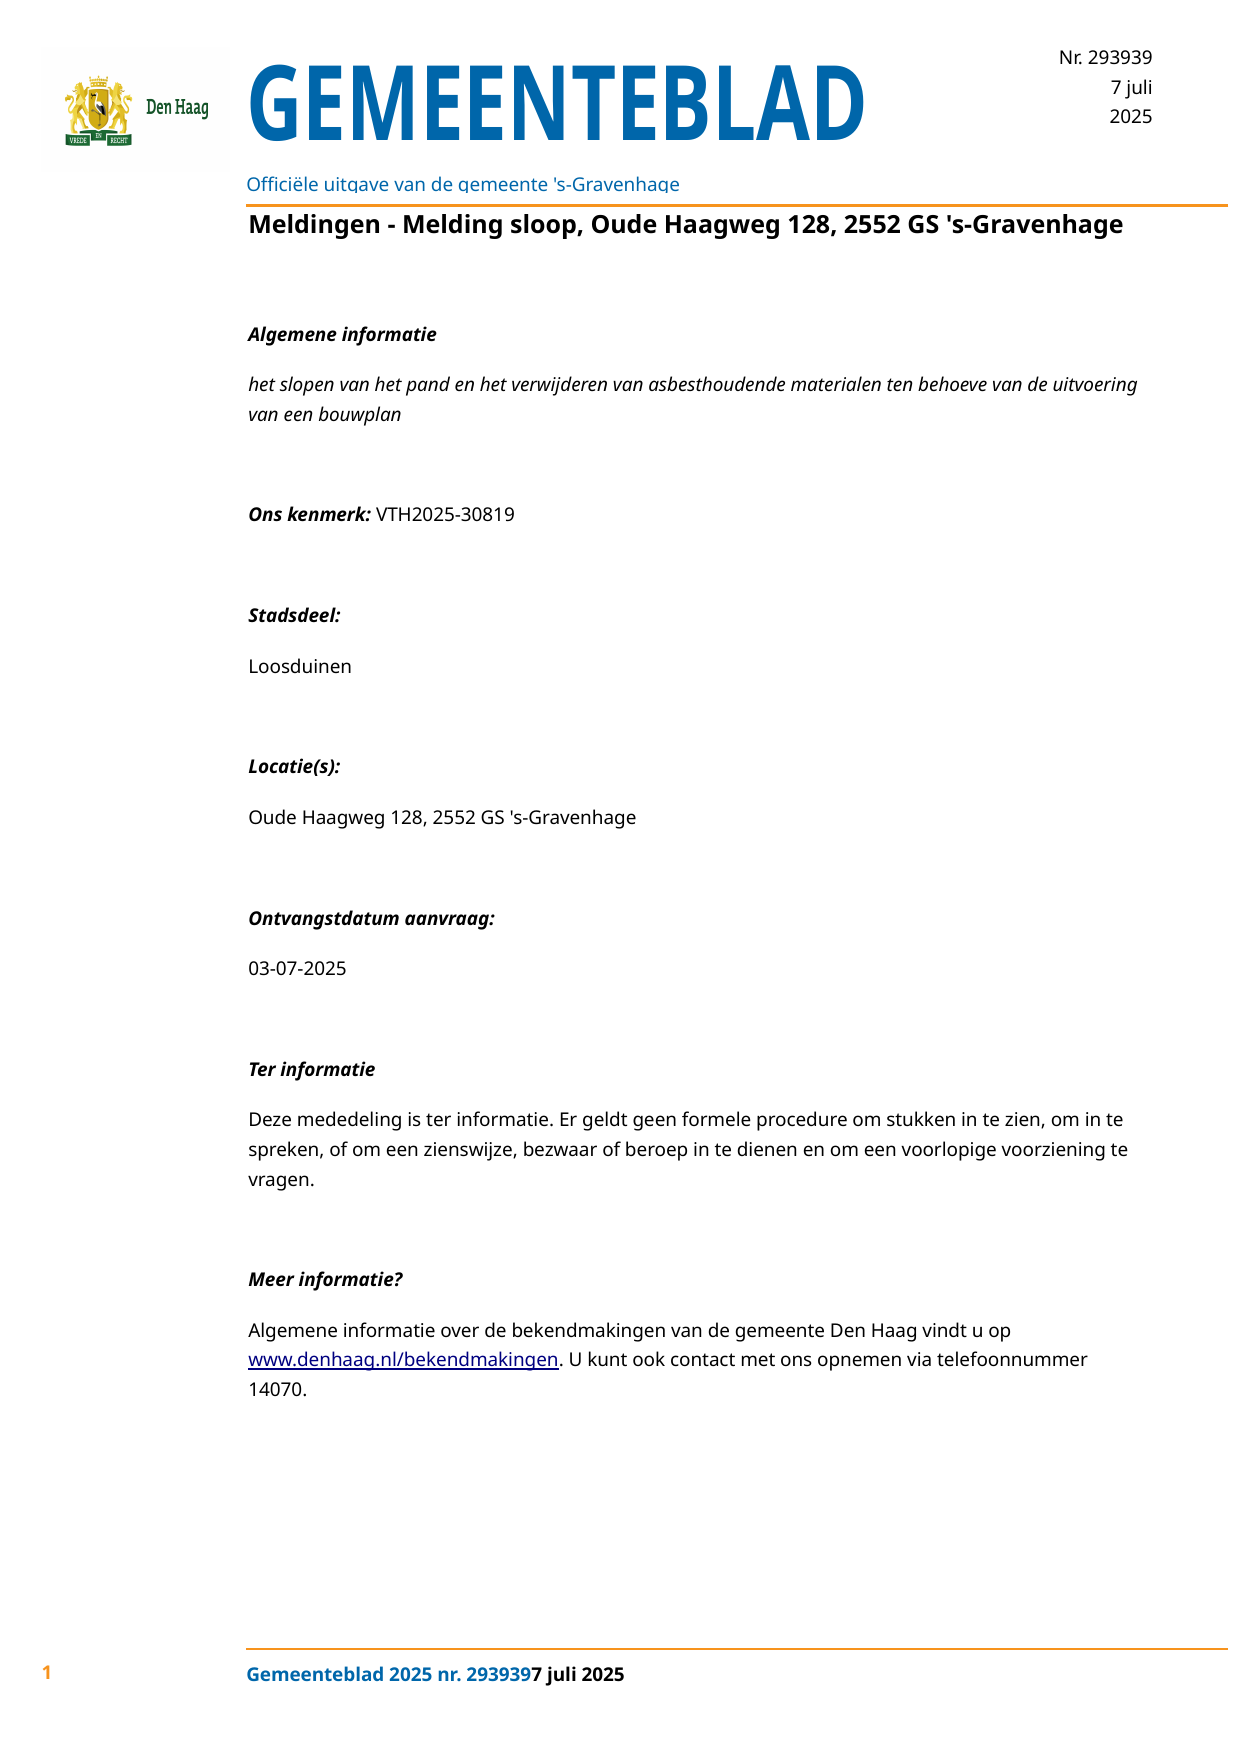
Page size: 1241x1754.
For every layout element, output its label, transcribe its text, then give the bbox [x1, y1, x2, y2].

text Meldingen - Melding sloop, Oude Haagweg 128, 2552 GS 's-Gravenhage [248, 207, 1152, 241]
text Ons kenmerk: VTH2025-30819 [248, 502, 1152, 527]
text 03-07-2025 [248, 955, 1152, 981]
text het slopen van het pand en het verwijderen van asbesthoudende materialen ten behoeve van de uitvoering van een bouwplan [248, 371, 1152, 426]
picture [41, 47, 231, 172]
text Loosduinen [248, 653, 1152, 678]
text Ter informatie [248, 1056, 1152, 1082]
text Meer informatie? [248, 1267, 1152, 1292]
text Stadsdeel: [248, 602, 1152, 628]
text Oude Haagweg 128, 2552 GS 's-Gravenhage [248, 804, 1152, 830]
text Deze mededeling is ter informatie. Er geldt geen formele procedure om stukken in te zien, om in te spreken, of om een zienswijze, bezwaar of beroep in te dienen en om een voorlopige voorziening te vragen. [248, 1107, 1152, 1191]
text Locatie(s): [248, 754, 1152, 779]
text Ontvangstdatum aanvraag: [248, 905, 1152, 931]
text Algemene informatie [248, 321, 1152, 346]
text Algemene informatie over de bekendmakingen van de gemeente Den Haag vindt u op www.denhaag.nl/bekendmakingen. U kunt ook contact met ons opnemen via telefoonnummer 14070. [248, 1317, 1152, 1402]
